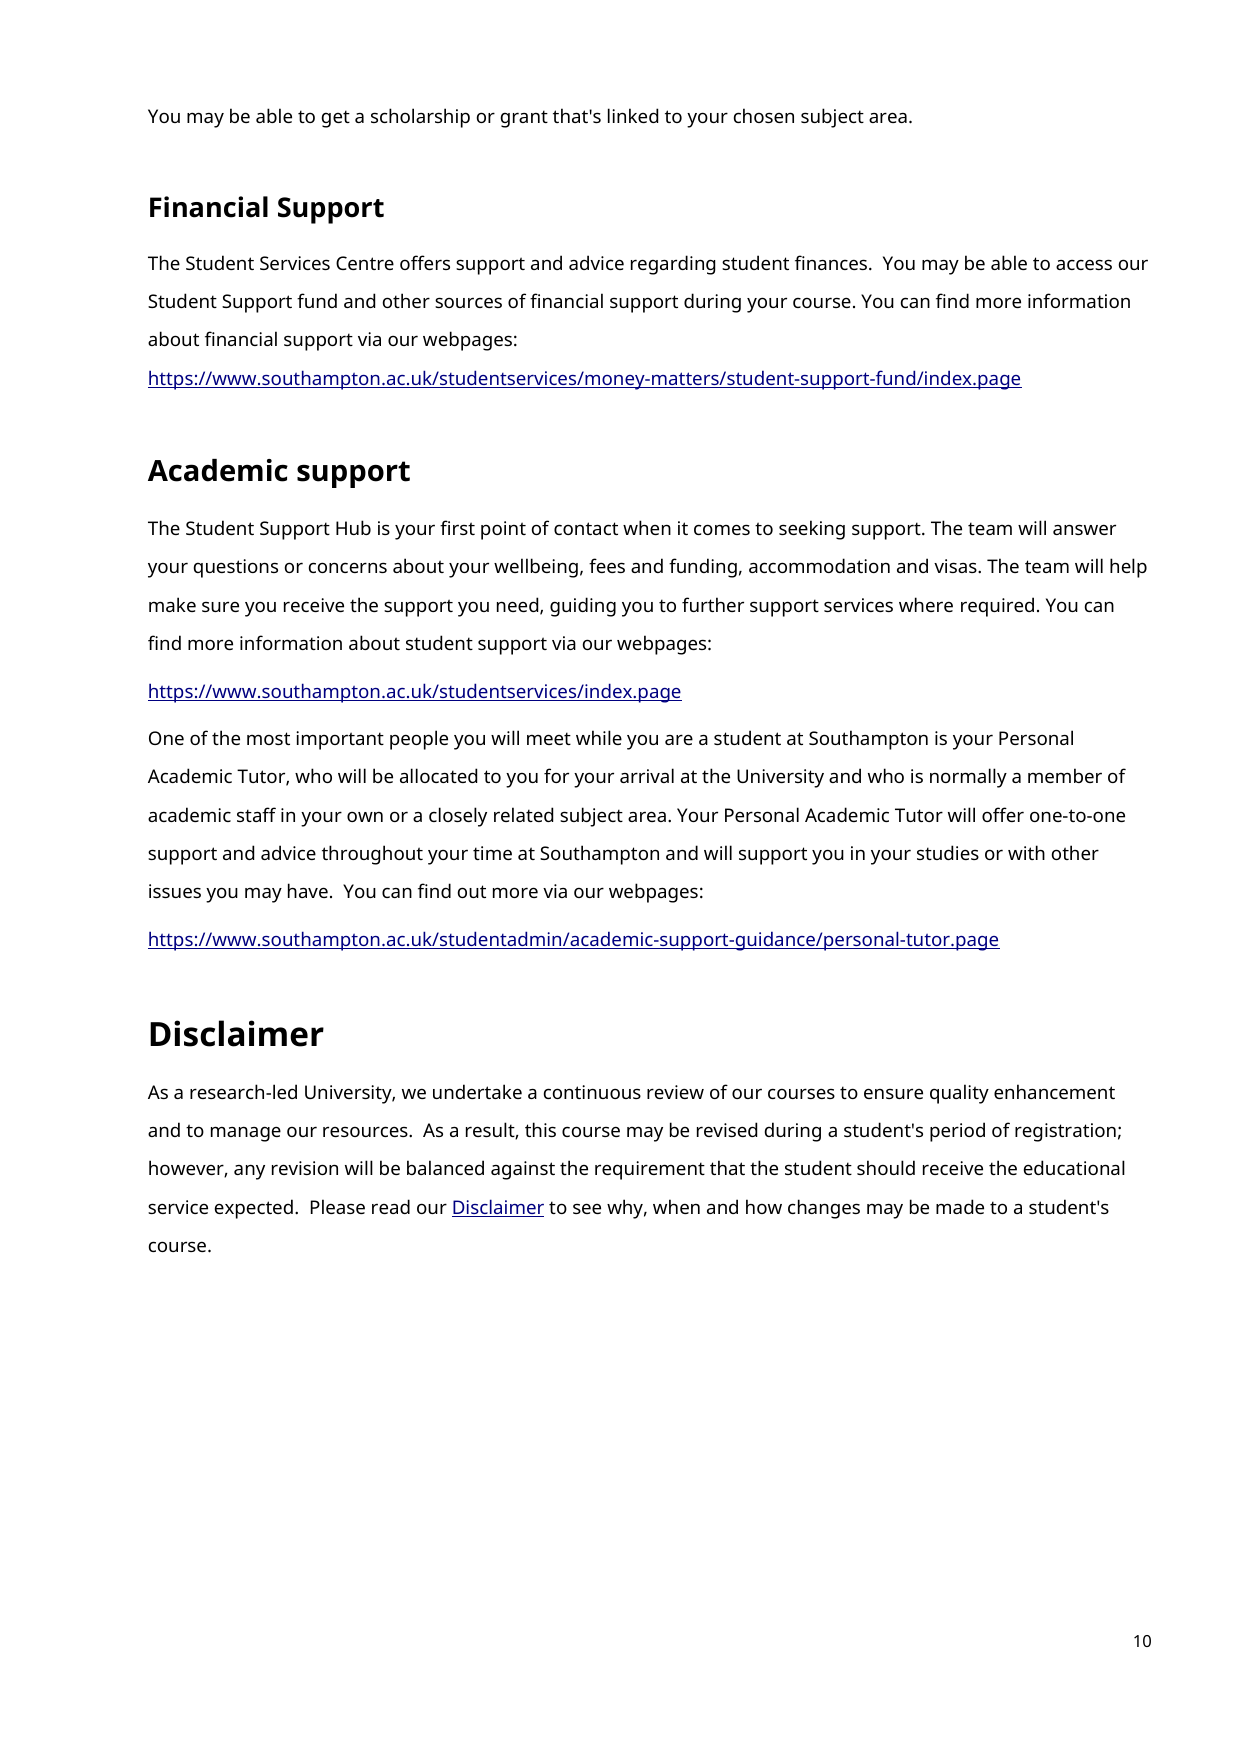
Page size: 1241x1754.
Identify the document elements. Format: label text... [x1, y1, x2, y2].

text The Student Support Hub is your first point of contact when it comes to seeking support. The team will answer your questions or concerns about your wellbeing, fees and funding, accommodation and visas. The team will help make sure you receive the support you need, guiding you to further support services where required. You can find more information about student support via our webpages: [148, 516, 1152, 656]
subtitle Financial Support [148, 188, 1152, 225]
text As a research-led University, we undertake a continuous review of our courses to ensure quality enhancement and to manage our resources. As a result, this course may be revised during a student's period of registration; however, any revision will be balanced against the requirement that the student should receive the educational service expected. Please read our Disclaimer to see why, when and how changes may be made to a student's course. [148, 1079, 1152, 1258]
text One of the most important people you will meet while you are a student at Southampton is your Personal Academic Tutor, who will be allocated to you for your arrival at the University and who is normally a member of academic staff in your own or a closely related subject area. Your Personal Academic Tutor will offer one-to-one support and advice throughout your time at Southampton and will support you in your studies or with other issues you may have. You can find out more via our webpages: [148, 726, 1152, 904]
text https://www.southampton.ac.uk/studentservices/index.page [148, 678, 1152, 703]
subtitle Academic support [148, 450, 1152, 489]
subtitle Disclaimer [148, 1011, 1152, 1057]
text The Student Services Centre offers support and advice regarding student finances. You may be able to access our Student Support fund and other sources of financial support during your course. You can find more information about financial support via our webpages: https://www.southampton.ac.uk/studentservices/money-matters/student-support-fund/index.page [148, 250, 1152, 390]
text You may be able to get a scholarship or grant that's linked to your chosen subject area. [148, 103, 1152, 129]
text https://www.southampton.ac.uk/studentadmin/academic-support-guidance/personal-tutor.page [148, 926, 1152, 952]
